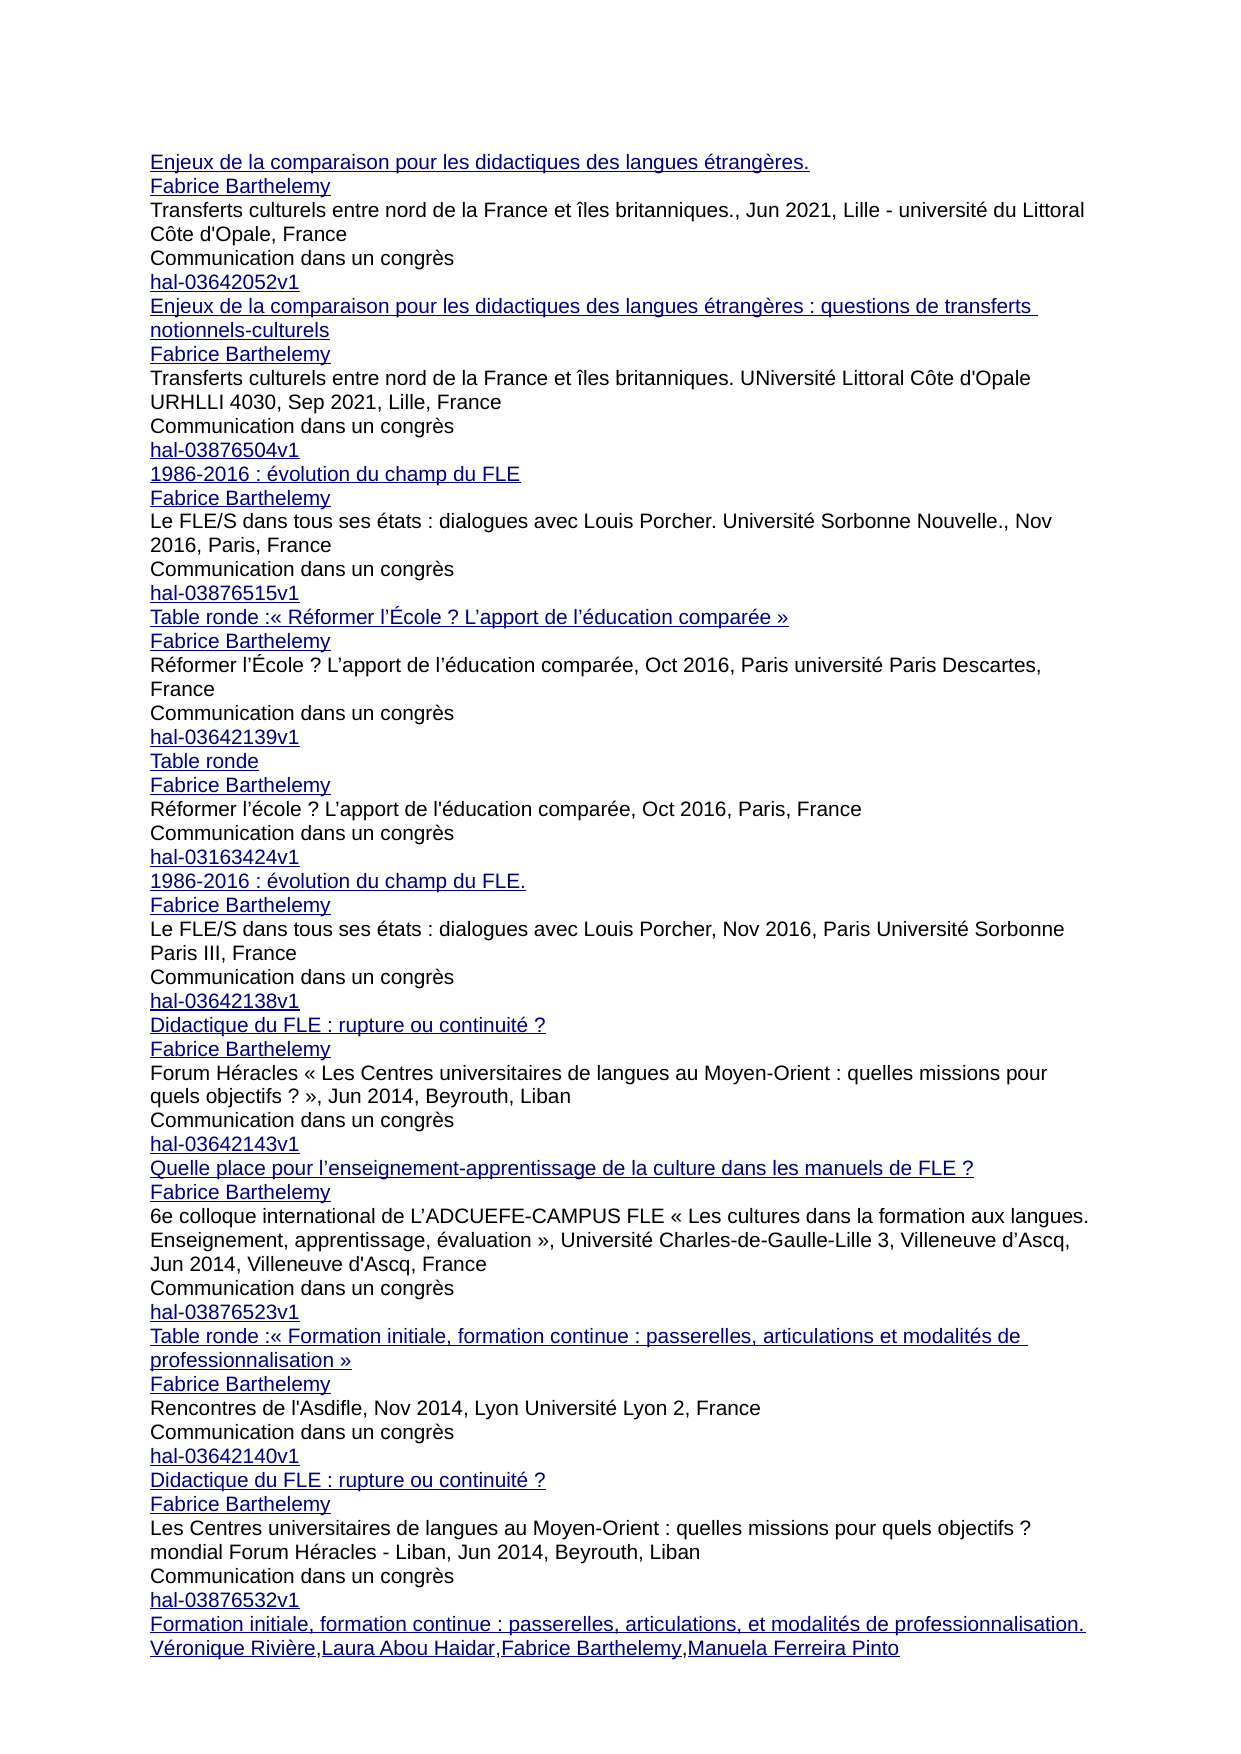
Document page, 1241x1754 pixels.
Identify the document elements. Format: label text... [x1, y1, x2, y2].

table_cell Quelle place pour l’enseignement-apprentissage de la culture dans les manuels de FLE ? Fabrice Barthelemy 6e colloque international de L’ADCUEFE-CAMPUS FLE « Les cultures dans la formation aux langues. Enseignement, apprentissage, évaluation », Université Charles-de-Gaulle-Lille 3, Villeneuve d’Ascq, Jun 2014, Villeneuve d'Ascq, France Communication dans un congrès hal-03876523v1 [150, 1156, 1090, 1324]
table_cell Table ronde Fabrice Barthelemy Réformer l’école ? L’apport de l'éducation comparée, Oct 2016, Paris, France Communication dans un congrès hal-03163424v1 [150, 749, 1090, 869]
table_cell 1986-2016 : évolution du champ du FLE Fabrice Barthelemy Le FLE/S dans tous ses états : dialogues avec Louis Porcher. Université Sorbonne Nouvelle., Nov 2016, Paris, France Communication dans un congrès hal-03876515v1 [150, 461, 1090, 605]
table_cell Formation initiale, formation continue : passerelles, articulations, et modalités de professionnalisation. Véronique Rivière,Laura Abou Haidar,Fabrice Barthelemy,Manuela Ferreira Pinto [150, 1611, 1090, 1659]
table_cell Table ronde :« Formation initiale, formation continue : passerelles, articulations et modalités de professionnalisation » Fabrice Barthelemy Rencontres de l'Asdifle, Nov 2014, Lyon Université Lyon 2, France Communication dans un congrès hal-03642140v1 [150, 1324, 1090, 1468]
table_cell 1986-2016 : évolution du champ du FLE. Fabrice Barthelemy Le FLE/S dans tous ses états : dialogues avec Louis Porcher, Nov 2016, Paris Université Sorbonne Paris III, France Communication dans un congrès hal-03642138v1 [150, 869, 1090, 1012]
table_cell Enjeux de la comparaison pour les didactiques des langues étrangères. Fabrice Barthelemy Transferts culturels entre nord de la France et îles britanniques., Jun 2021, Lille - université du Littoral Côte d'Opale, France Communication dans un congrès hal-03642052v1 [150, 150, 1090, 294]
table_cell Didactique du FLE : rupture ou continuité ? Fabrice Barthelemy Forum Héracles « Les Centres universitaires de langues au Moyen-Orient : quelles missions pour quels objectifs ? », Jun 2014, Beyrouth, Liban Communication dans un congrès hal-03642143v1 [150, 1013, 1090, 1156]
table_cell Enjeux de la comparaison pour les didactiques des langues étrangères : questions de transferts notionnels-culturels Fabrice Barthelemy Transferts culturels entre nord de la France et îles britanniques. UNiversité Littoral Côte d'Opale URHLLI 4030, Sep 2021, Lille, France Communication dans un congrès hal-03876504v1 [150, 294, 1090, 461]
table_cell Didactique du FLE : rupture ou continuité ? Fabrice Barthelemy Les Centres universitaires de langues au Moyen-Orient : quelles missions pour quels objectifs ? mondial Forum Héracles - Liban, Jun 2014, Beyrouth, Liban Communication dans un congrès hal-03876532v1 [150, 1468, 1090, 1611]
table_cell Table ronde :« Réformer l’École ? L’apport de l’éducation comparée » Fabrice Barthelemy Réformer l’École ? L’apport de l’éducation comparée, Oct 2016, Paris université Paris Descartes, France Communication dans un congrès hal-03642139v1 [150, 605, 1090, 749]
